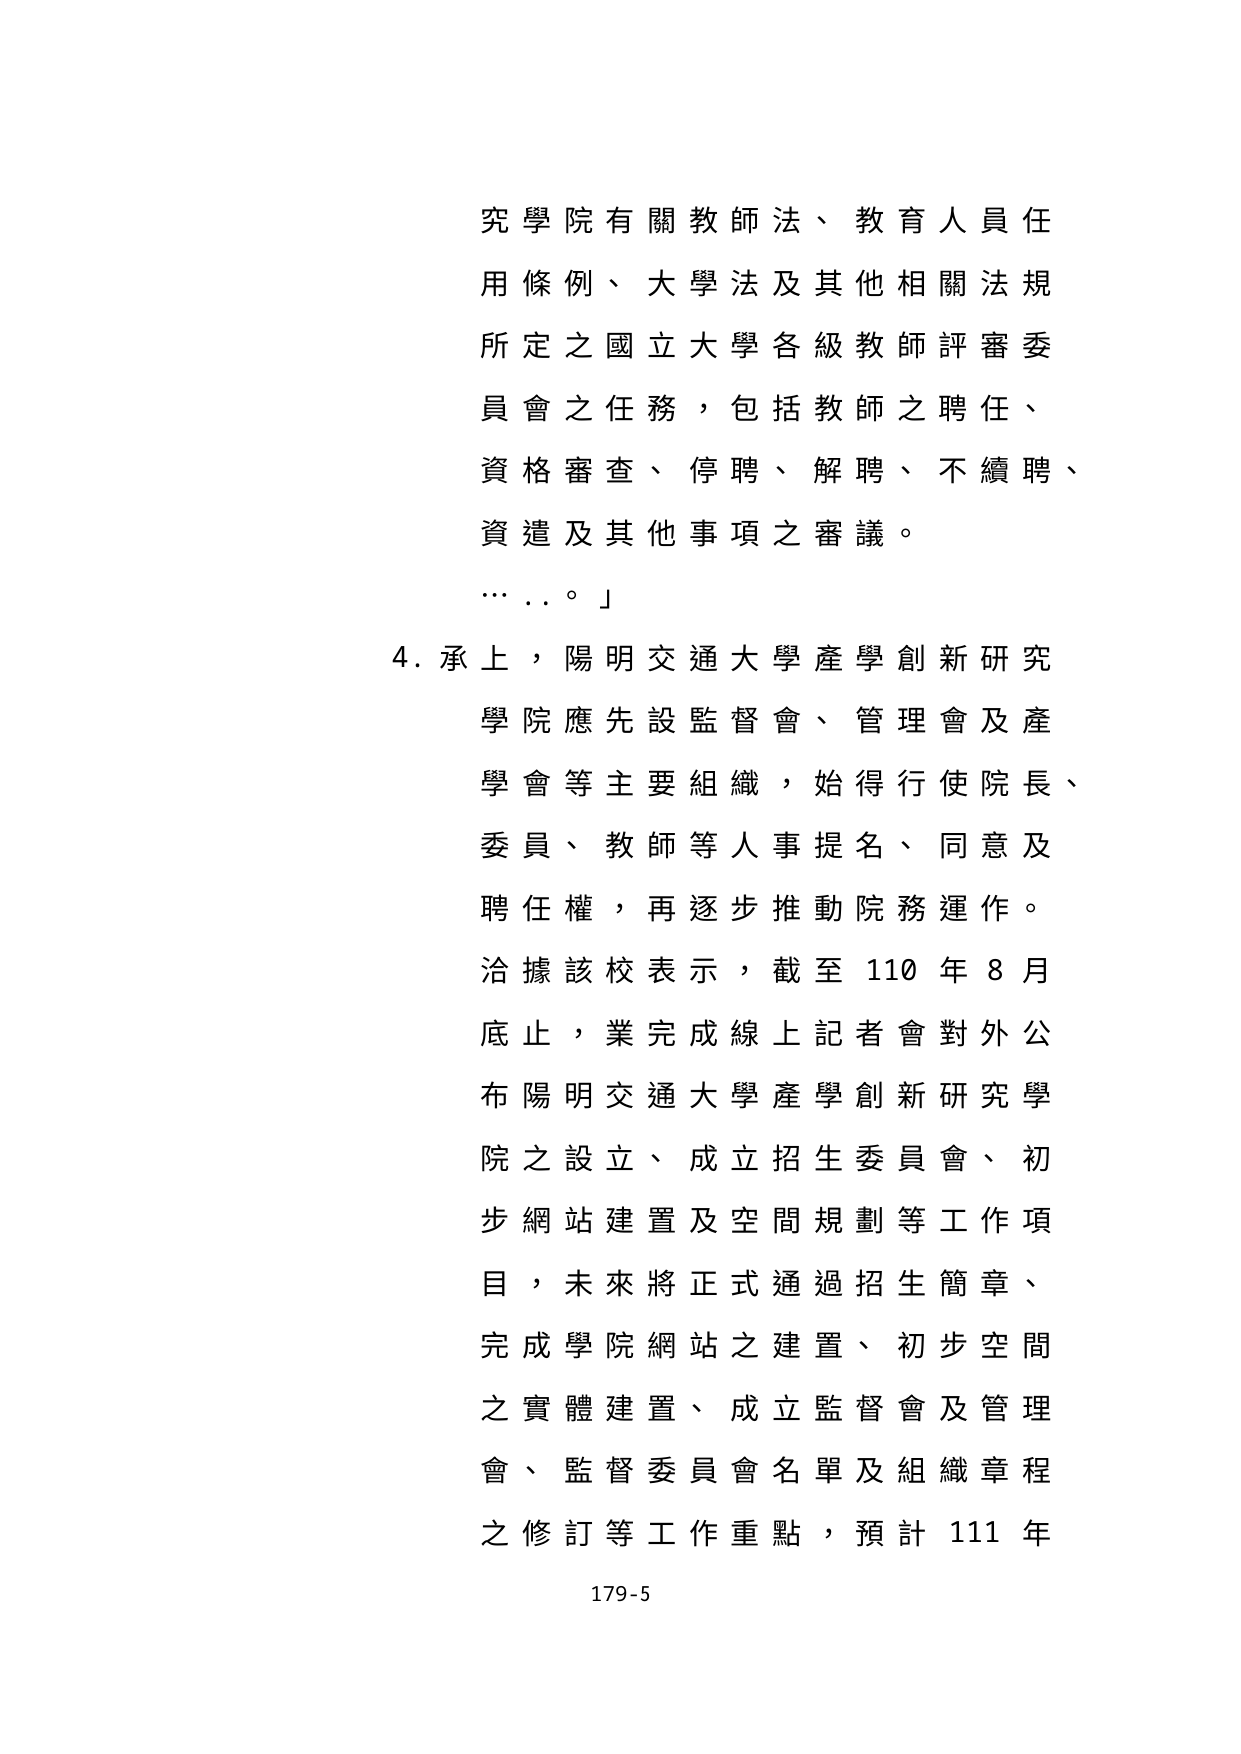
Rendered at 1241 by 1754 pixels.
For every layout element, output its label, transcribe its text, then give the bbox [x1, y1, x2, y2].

list 承上，陽明交通大學產學創新研究學院應先設監督會、管理會及產學會等主要組織，始得行使院長、委員、教師等人事提名、同意及聘任權，再逐步推動院務運作。洽據該校表示，截至110年8月底止，業完成線上記者會對外公布陽明交通大學產學創新研究學院之設立、成立招生委員會、初步網站建置及空間規劃等工作項目，未來將正式通過招生簡章、完成學院網站之建置、初步空間之實體建置、成立監督會及管理會、監督委員會名單及組織章程之修訂等工作重點，預計111年2月春季班新生報到。 [360, 615, 1058, 1552]
list 國家重點領域產學合作及人才培育創新條例第 21 條第1項：「研究學院應設產學會，置相關人員7人至9人，其中1人為召集人，由院長擔任；其餘人員由院長提名，經管理會同意後，由研究學院聘任之。」、第2項：「產學會任務如下：一、執行研究學院有關教師法、教育人員任用條例、大學法及其他相關法規所定之國立大學各級教師評審委員會之任務，包括教師之聘任、資格審查、停聘、解聘、不續聘、資遣及其他事項之審議。…..。」 [360, 177, 1058, 615]
